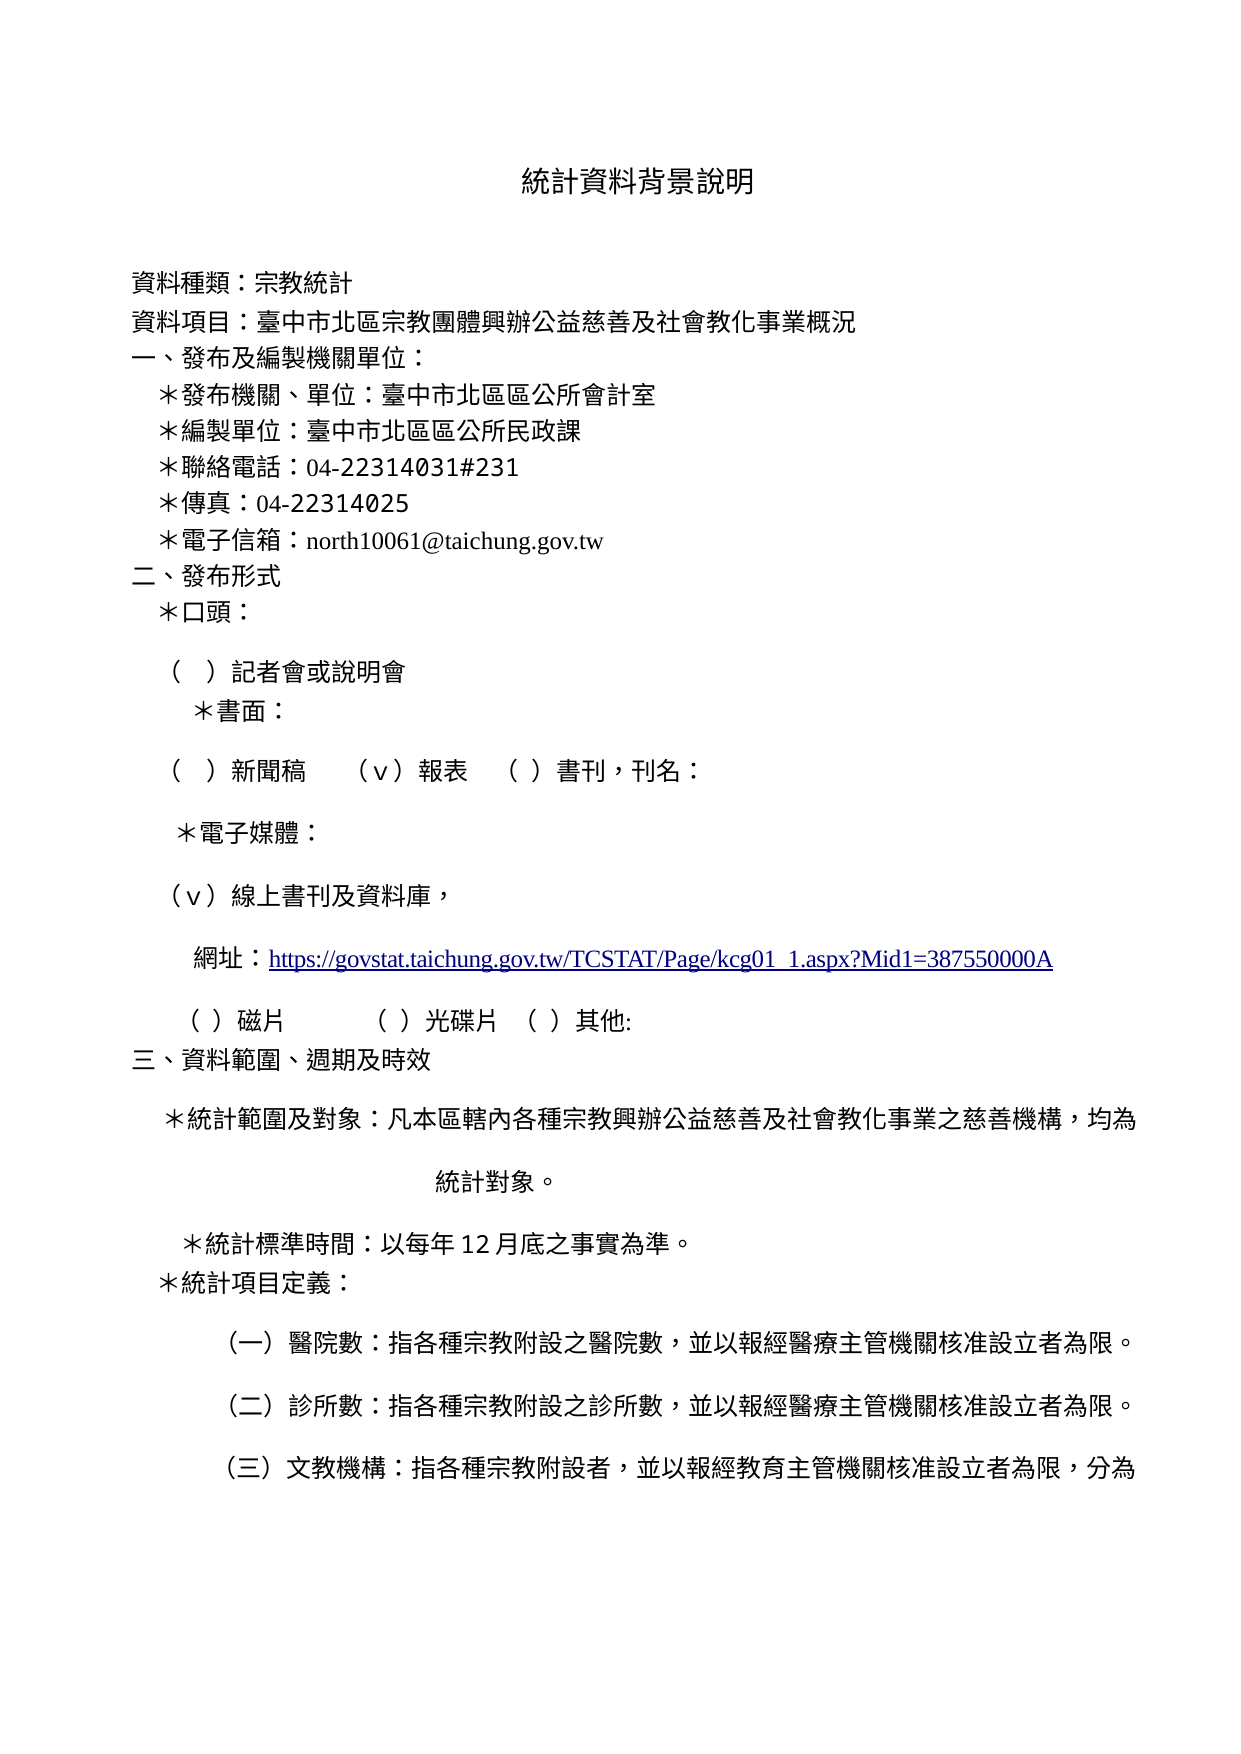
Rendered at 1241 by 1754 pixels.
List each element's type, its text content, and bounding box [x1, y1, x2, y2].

text 二、發布形式 [131, 556, 1144, 593]
text ＊電子信箱：north10061@taichung.gov.tw [131, 520, 1144, 556]
text （ ）磁片 （ ）光碟片 （ ）其他: [131, 978, 1178, 1040]
text 一、發布及編製機關單位： [131, 339, 1144, 375]
text （二）診所數：指各種宗教附設之診所數，並以報經醫療主管機關核准設立者為限。 [184, 1363, 1144, 1425]
text ＊統計標準時間：以每年12月底之事實為準。 [150, 1201, 1144, 1264]
text 資料項目：臺中市北區宗教團體興辦公益慈善及社會教化事業概況 [131, 303, 1144, 339]
text ＊統計範圍及對象：凡本區轄內各種宗教興辦公益慈善及社會教化事業之慈善機構，均為 [150, 1076, 1144, 1139]
text 資料種類：宗教統計 [131, 240, 1144, 303]
text ＊聯絡電話：04-22314031#231 [131, 448, 1144, 484]
text ＊傳真：04-22314025 [131, 484, 1144, 520]
text ＊統計項目定義： [131, 1264, 1144, 1300]
text 統計對象。 [150, 1139, 1144, 1201]
text ＊書面： [131, 691, 1144, 728]
text ＊發布機關、單位：臺中市北區區公所會計室 [131, 375, 1144, 411]
text 網址：https://govstat.taichung.gov.tw/TCSTAT/Page/kcg01_1.aspx?Mid1=387550000A [131, 915, 1178, 978]
text ＊口頭： [131, 593, 1144, 629]
text （ｖ）線上書刊及資料庫， [131, 853, 1144, 915]
text （一）醫院數：指各種宗教附設之醫院數，並以報經醫療主管機關核准設立者為限。 [184, 1300, 1144, 1363]
text （ ）記者會或說明會 [131, 629, 1144, 691]
text （三）文教機構：指各種宗教附設者，並以報經教育主管機關核准設立者為限，分為 [184, 1425, 1144, 1488]
text （ ）新聞稿 （ｖ）報表 （ ）書刊，刊名： [131, 728, 1144, 790]
text 統計資料背景說明 [131, 158, 1144, 201]
text ＊編製單位：臺中市北區區公所民政課 [131, 411, 1144, 448]
text 三、資料範圍、週期及時效 [131, 1040, 1144, 1076]
text ＊電子媒體： [162, 790, 1144, 853]
